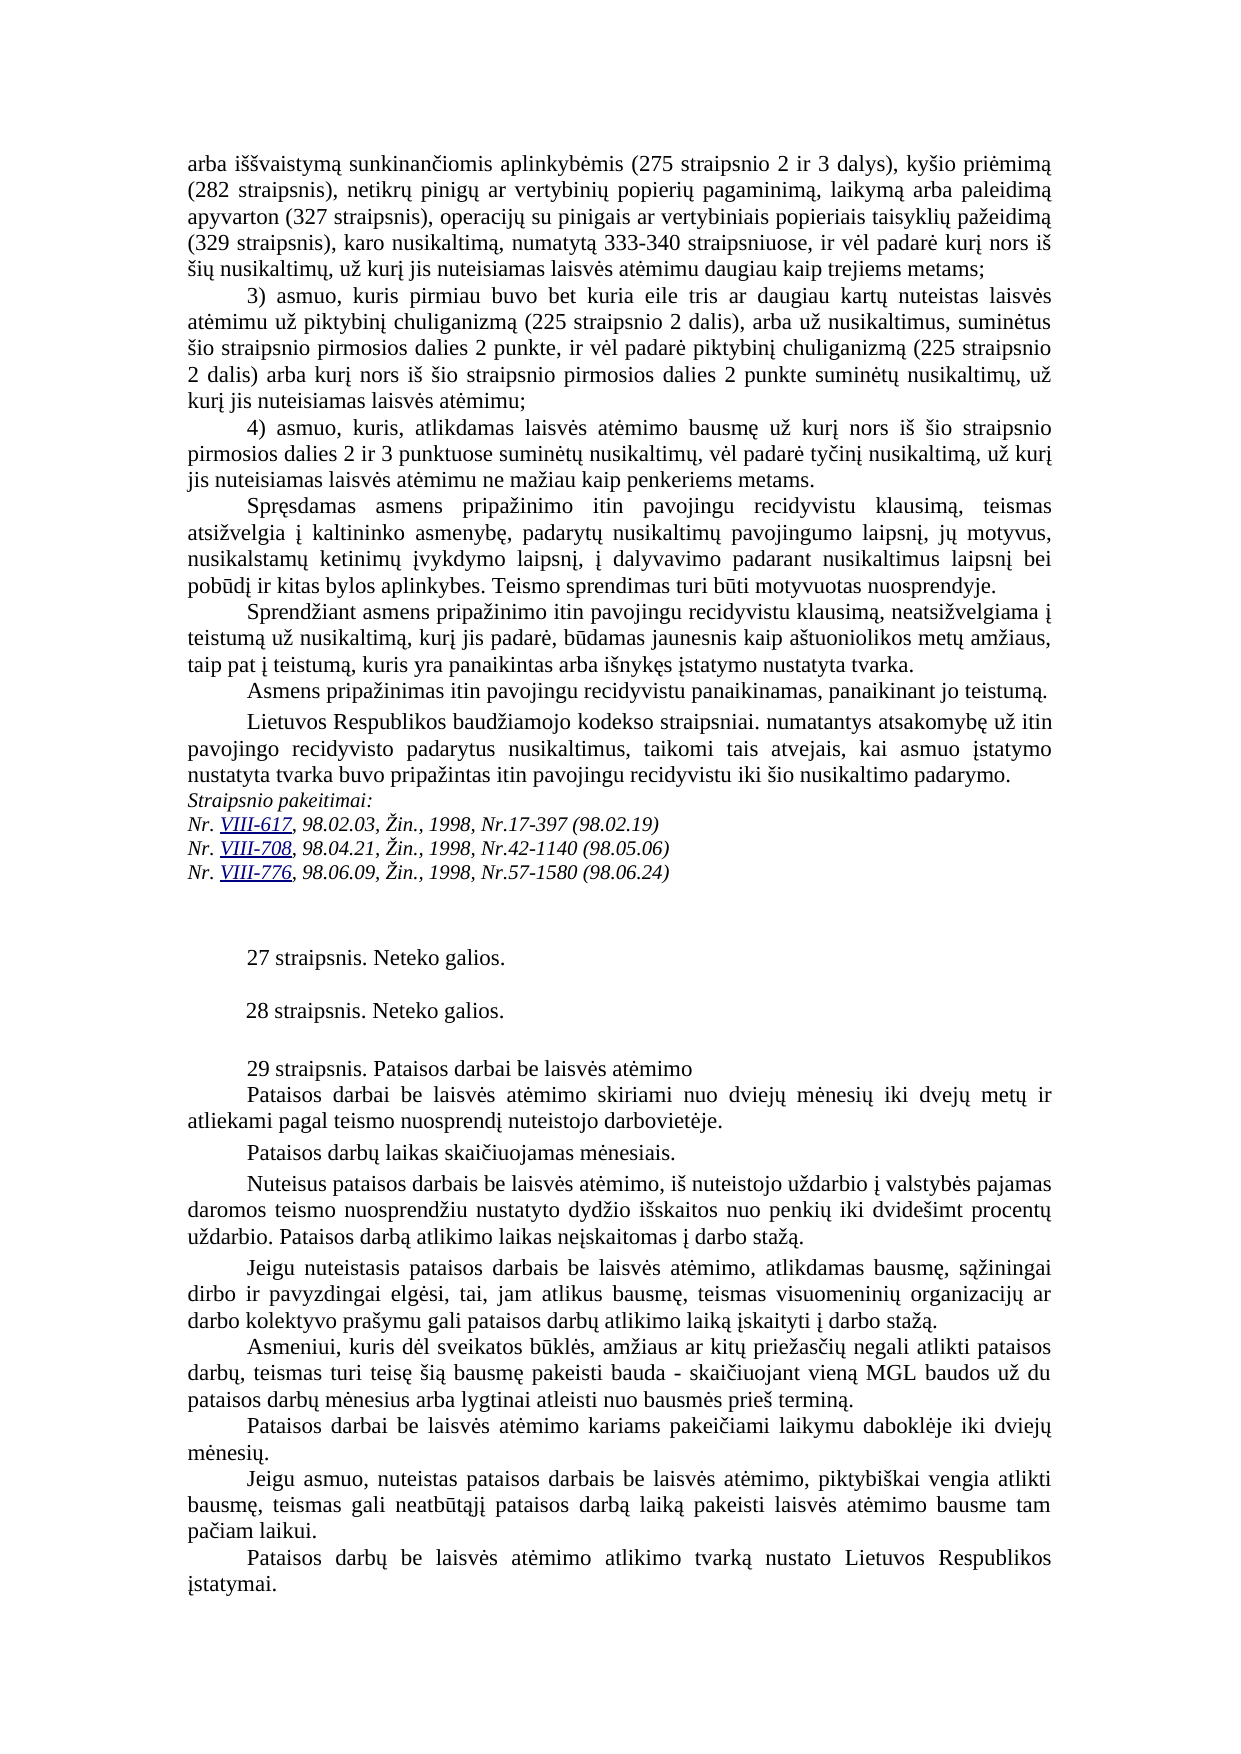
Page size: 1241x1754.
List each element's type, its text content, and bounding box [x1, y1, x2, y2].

text Spręsdamas asmens pripažinimo itin pavojingu recidyvistu klausimą, teismas atsižvelgia į kaltininko asmenybę, padarytų nusikaltimų pavojingumo laipsnį, jų motyvus, nusikalstamų ketinimų įvykdymo laipsnį, į dalyvavimo padarant nusikaltimus laipsnį bei pobūdį ir kitas bylos aplinkybes. Teismo sprendimas turi būti motyvuotas nuosprendyje. [187, 493, 1053, 598]
text Pataisos darbų be laisvės atėmimo atlikimo tvarką nustato Lietuvos Respublikos įstatymai. [187, 1544, 1053, 1597]
text 4) asmuo, kuris, atlikdamas laisvės atėmimo bausmę už kurį nors iš šio straipsnio pirmosios dalies 2 ir 3 punktuose suminėtų nusikaltimų, vėl padarė tyčinį nusikaltimą, už kurį jis nuteisiamas laisvės atėmimu ne mažiau kaip penkeriems metams. [187, 413, 1053, 493]
text Asmeniui, kuris dėl sveikatos būklės, amžiaus ar kitų priežasčių negali atlikti pataisos darbų, teismas turi teisę šią bausmę pakeisti bauda - skaičiuojant vieną MGL baudos už du pataisos darbų mėnesius arba lygtinai atleisti nuo bausmės prieš terminą. [187, 1333, 1053, 1412]
text Pataisos darbų laikas skaičiuojamas mėnesiais. [187, 1139, 1053, 1165]
text Pataisos darbai be laisvės atėmimo skiriami nuo dviejų mėnesių iki dvejų metų ir atliekami pagal teismo nuosprendį nuteistojo darbovietėje. [187, 1081, 1053, 1134]
text 28 straipsnis. Neteko galios. [205, 997, 1053, 1023]
text Lietuvos Respublikos baudžiamojo kodekso straipsniai. numatantys atsakomybę už itin pavojingo recidyvisto padarytus nusikaltimus, taikomi tais atvejais, kai asmuo įstatymo nustatyta tvarka buvo pripažintas itin pavojingu recidyvistu iki šio nusikaltimo padarymo. [187, 708, 1053, 787]
text Nuteisus pataisos darbais be laisvės atėmimo, iš nuteistojo uždarbio į valstybės pajamas daromos teismo nuosprendžiu nustatyto dydžio išskaitos nuo penkių iki dvidešimt procentų uždarbio. Pataisos darbą atlikimo laikas neįskaitomas į darbo stažą. [187, 1170, 1053, 1249]
text 3) asmuo, kuris pirmiau buvo bet kuria eile tris ar daugiau kartų nuteistas laisvės atėmimu už piktybinį chuliganizmą (225 straipsnio 2 dalis), arba už nusikaltimus, suminėtus šio straipsnio pirmosios dalies 2 punkte, ir vėl padarė piktybinį chuliganizmą (225 straipsnio 2 dalis) arba kurį nors iš šio straipsnio pirmosios dalies 2 punkte suminėtų nusikaltimų, už kurį jis nuteisiamas laisvės atėmimu; [187, 282, 1053, 413]
text Asmens pripažinimas itin pavojingu recidyvistu panaikinamas, panaikinant jo teistumą. [187, 677, 1053, 703]
text 29 straipsnis. Pataisos darbai be laisvės atėmimo [210, 1054, 1053, 1081]
text Nr. VIII-776, 98.06.09, Žin., 1998, Nr.57-1580 (98.06.24) [187, 860, 1053, 884]
text Nr. VIII-617, 98.02.03, Žin., 1998, Nr.17-397 (98.02.19) [187, 812, 1053, 836]
text Jeigu nuteistasis pataisos darbais be laisvės atėmimo, atlikdamas bausmę, sąžiningai dirbo ir pavyzdingai elgėsi, tai, jam atlikus bausmę, teismas visuomeninių organizacijų ar darbo kolektyvo prašymu gali pataisos darbų atlikimo laiką įskaityti į darbo stažą. [187, 1254, 1053, 1333]
text Sprendžiant asmens pripažinimo itin pavojingu recidyvistu klausimą, neatsižvelgiama į teistumą už nusikaltimą, kurį jis padarė, būdamas jaunesnis kaip aštuoniolikos metų amžiaus, taip pat į teistumą, kuris yra panaikintas arba išnykęs įstatymo nustatyta tvarka. [187, 598, 1053, 677]
text 27 straipsnis. Neteko galios. [206, 944, 1053, 971]
text Straipsnio pakeitimai: [187, 787, 1053, 812]
text arba iššvaistymą sunkinančiomis aplinkybėmis (275 straipsnio 2 ir 3 dalys), kyšio priėmimą (282 straipsnis), netikrų pinigų ar vertybinių popierių pagaminimą, laikymą arba paleidimą apyvarton (327 straipsnis), operacijų su pinigais ar vertybiniais popieriais taisyklių pažeidimą (329 straipsnis), karo nusikaltimą, numatytą 333-340 straipsniuose, ir vėl padarė kurį nors iš šių nusikaltimų, už kurį jis nuteisiamas laisvės atėmimu daugiau kaip trejiems metams; [187, 150, 1053, 282]
text Nr. VIII-708, 98.04.21, Žin., 1998, Nr.42-1140 (98.05.06) [187, 836, 1053, 860]
text Pataisos darbai be laisvės atėmimo kariams pakeičiami laikymu daboklėje iki dviejų mėnesių. [187, 1412, 1053, 1465]
text Jeigu asmuo, nuteistas pataisos darbais be laisvės atėmimo, piktybiškai vengia atlikti bausmę, teismas gali neatbūtąjį pataisos darbą laiką pakeisti laisvės atėmimo bausme tam pačiam laikui. [187, 1465, 1053, 1544]
